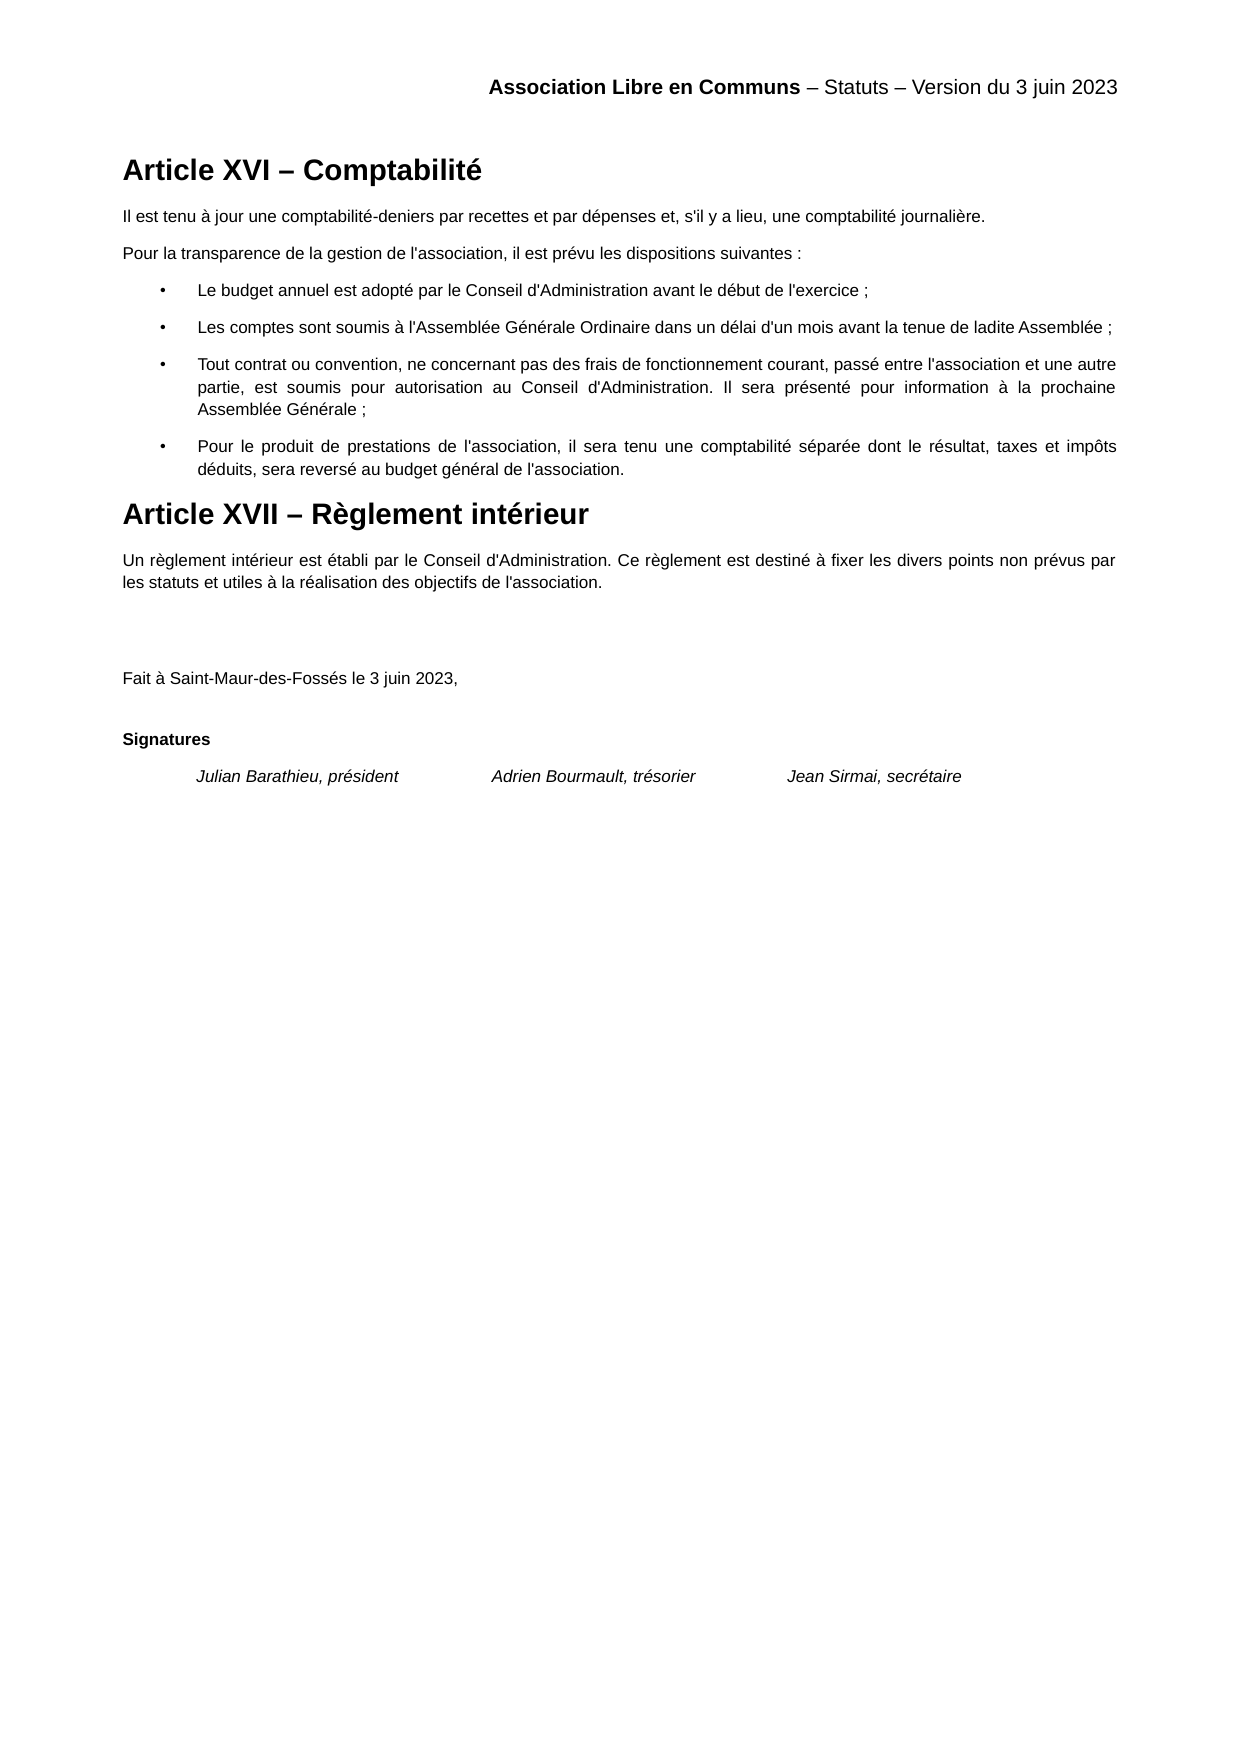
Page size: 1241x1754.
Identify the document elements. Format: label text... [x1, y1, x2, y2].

list Tout contrat ou convention, ne concernant pas des frais de fonctionnement courant, passé entre l'association et une autre partie, est soumis pour autorisation au Conseil d'Administration. Il sera présenté pour information à la prochaine Assemblée Générale ; [160, 354, 1118, 419]
text Fait à Saint-Maur-des-Fossés le 3 juin 2023, [122, 668, 1118, 688]
text Un règlement intérieur est établi par le Conseil d'Administration. Ce règlement est destiné à fixer les divers points non prévus par les statuts et utiles à la réalisation des objectifs de l'association. [122, 550, 1118, 592]
text Article XVII – Règlement intérieur [122, 496, 1118, 530]
text Julian Barathieu, président Adrien Bourmault, trésorier Jean Sirmai, secrétaire [122, 767, 1118, 786]
list Le budget annuel est adopté par le Conseil d'Administration avant le début de l'exercice ; [160, 280, 1118, 300]
text Pour la transparence de la gestion de l'association, il est prévu les dispositions suivantes : [122, 243, 1118, 263]
list Pour le produit de prestations de l'association, il sera tenu une comptabilité séparée dont le résultat, taxes et impôts déduits, sera reversé au budget général de l'association. [160, 437, 1118, 479]
text Article XVI – Comptabilité [122, 152, 1118, 186]
list Les comptes sont soumis à l'Assemblée Générale Ordinaire dans un délai d'un mois avant la tenue de ladite Assemblée ; [160, 317, 1118, 337]
text Il est tenu à jour une comptabilité-deniers par recettes et par dépenses et, s'il y a lieu, une comptabilité journalière. [122, 206, 1118, 226]
text Signatures [122, 729, 1118, 749]
